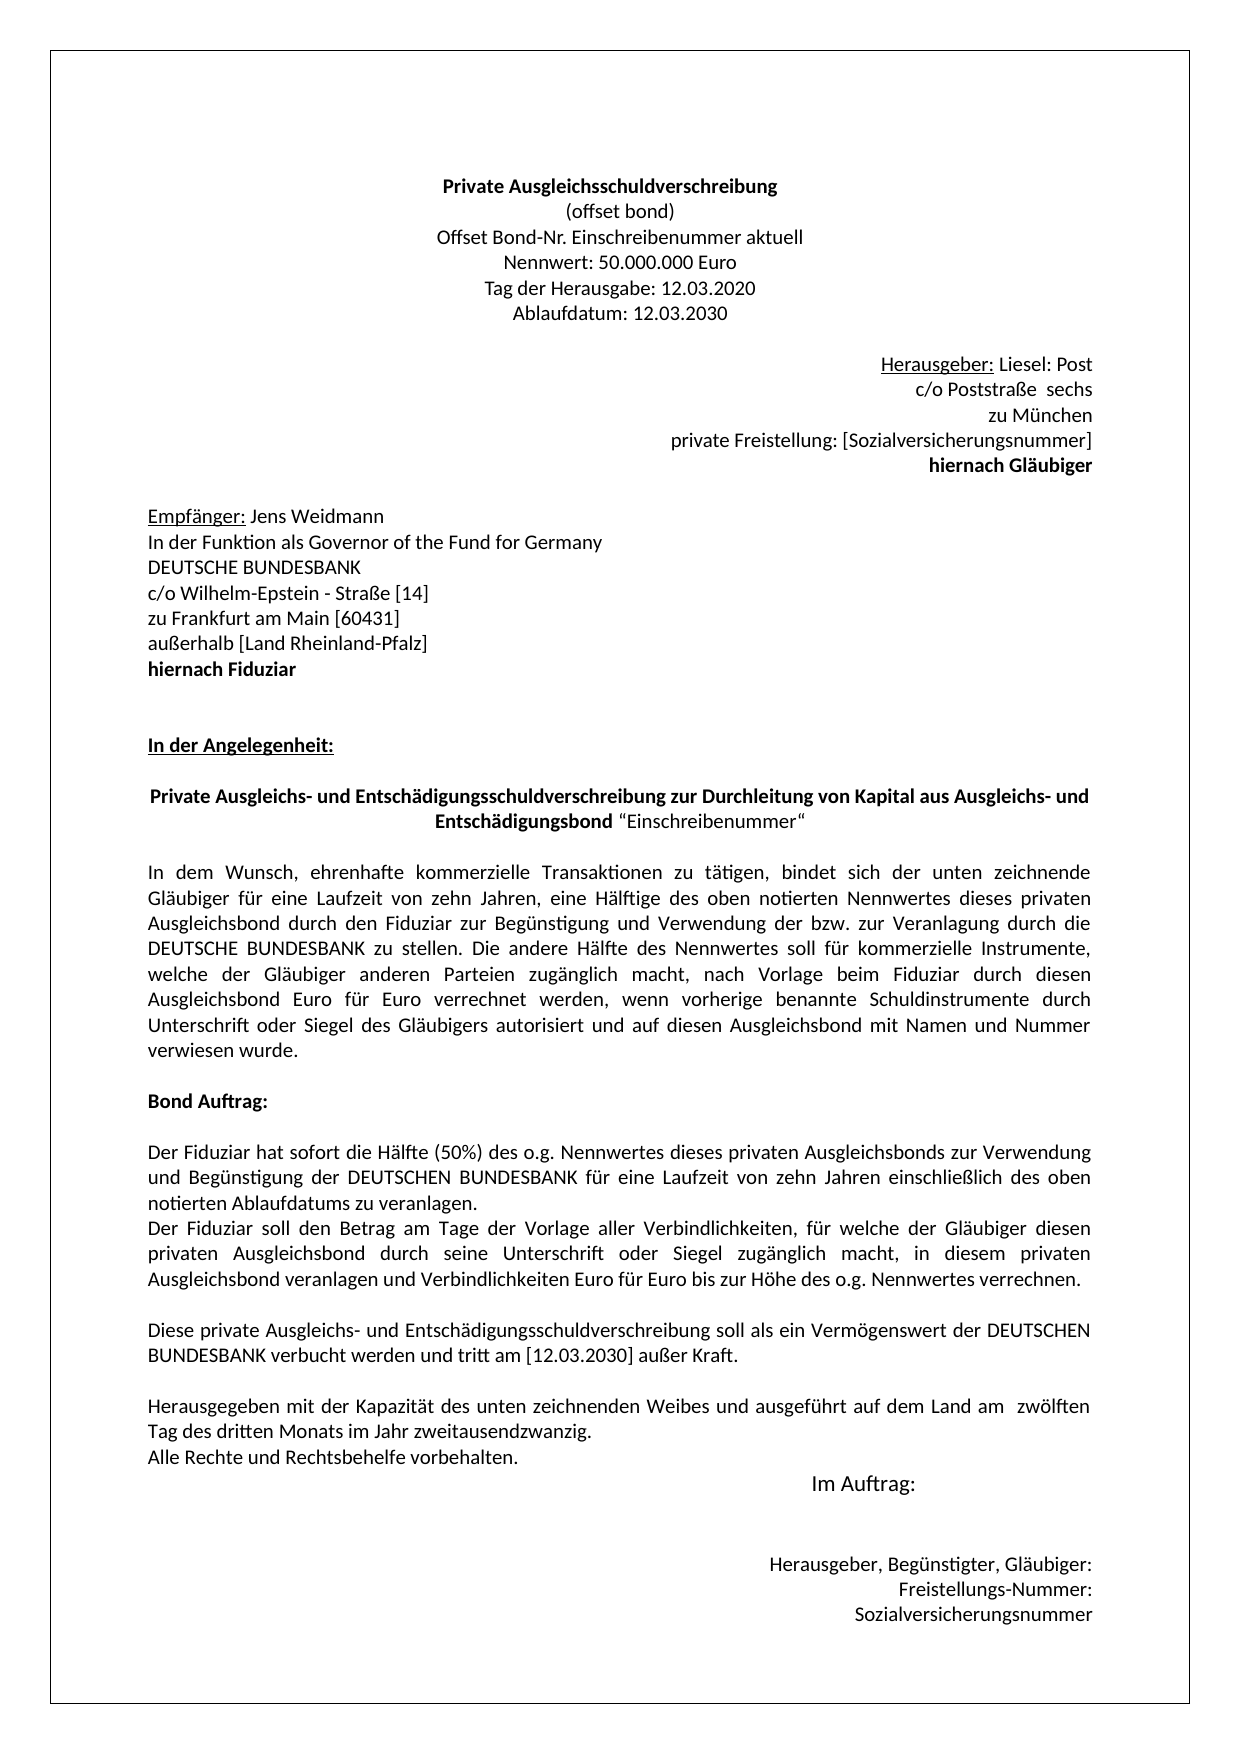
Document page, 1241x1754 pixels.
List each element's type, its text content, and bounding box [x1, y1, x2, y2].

text zu München [148, 402, 1093, 427]
text Freistellungs-Nummer: Sozialversicherungsnummer [148, 1576, 1093, 1627]
text (offset bond) [148, 198, 1093, 224]
text c/o Wilhelm-Epstein - Straße [14] [148, 580, 1093, 605]
text zu Frankfurt am Main [60431] [148, 605, 1093, 631]
text In der Funktion als Governor of the Fund for Germany [148, 529, 1093, 554]
text Offset Bond-Nr. Einschreibenummer aktuell [148, 224, 1093, 249]
text c/o Poststraße sechs [148, 376, 1093, 402]
text Herausgeber, Begünstigter, Gläubiger: [148, 1525, 1093, 1576]
text In dem Wunsch, ehrenhafte kommerzielle Transaktionen zu tätigen, bindet sich der unten zeichnende Gläubiger für eine Laufzeit von zehn Jahren, eine Hälftige des oben notierten Nennwertes dieses privaten Ausgleichsbond durch den Fiduziar zur Begünstigung und Verwendung der bzw. zur Veranlagung durch die DEUTSCHE BUNDESBANK zu stellen. Die andere Hälfte des Nennwertes soll für kommerzielle Instrumente, welche der Gläubiger anderen Parteien zugänglich macht, nach Vorlage beim Fiduziar durch diesen Ausgleichsbond Euro für Euro verrechnet werden, wenn vorherige benannte Schuldinstrumente durch Unterschrift oder Siegel des Gläubigers autorisiert und auf diesen Ausgleichsbond mit Namen und Nummer verwiesen wurde. [148, 859, 1093, 1063]
text außerhalb [Land Rheinland-Pfalz] [148, 631, 1093, 656]
text Bond Auftrag: [148, 1088, 1093, 1113]
text Der Fiduziar hat sofort die Hälfte (50%) des o.g. Nennwertes dieses privaten Ausgleichsbonds zur Verwendung und Begünstigung der DEUTSCHEN BUNDESBANK für eine Laufzeit von zehn Jahren einschließlich des oben notierten Ablaufdatums zu veranlagen. [148, 1139, 1093, 1215]
text Alle Rechte und Rechtsbehelfe vorbehalten. [148, 1444, 1093, 1469]
text Der Fiduziar soll den Betrag am Tage der Vorlage aller Verbindlichkeiten, für welche der Gläubiger diesen privaten Ausgleichsbond durch seine Unterschrift oder Siegel zugänglich macht, in diesem privaten Ausgleichsbond veranlagen und Verbindlichkeiten Euro für Euro bis zur Höhe des o.g. Nennwertes verrechnen. [148, 1215, 1093, 1291]
text Diese private Ausgleichs- und Entschädigungsschuldverschreibung soll als ein Vermögenswert der DEUTSCHEN BUNDESBANK verbucht werden und tritt am [12.03.2030] außer Kraft. [148, 1317, 1093, 1368]
text Private Ausgleichsschuldverschreibung [369, 173, 1093, 198]
text Herausgeber: Liesel: Post [148, 351, 1093, 376]
text hiernach Gläubiger [148, 453, 1093, 478]
text Nennwert: 50.000.000 Euro [148, 249, 1093, 275]
text Im Auftrag: [148, 1469, 1093, 1497]
text hiernach Fiduziar [148, 656, 1093, 681]
text Private Ausgleichs- und Entschädigungsschuldverschreibung zur Durchleitung von Kapital aus Ausgleichs- und Entschädigungsbond “Einschreibenummer“ [148, 783, 1093, 834]
text Herausgegeben mit der Kapazität des unten zeichnenden Weibes und ausgeführt auf dem Land am zwölften Tag des dritten Monats im Jahr zweitausendzwanzig. [148, 1393, 1093, 1444]
text Ablaufdatum: 12.03.2030 [148, 300, 1093, 326]
text Tag der Herausgabe: 12.03.2020 [148, 275, 1093, 300]
text DEUTSCHE BUNDESBANK [148, 554, 1093, 580]
text In der Angelegenheit: [148, 732, 1093, 758]
text Empfänger: Jens Weidmann [148, 503, 1093, 529]
text private Freistellung: [Sozialversicherungsnummer] [148, 427, 1093, 453]
